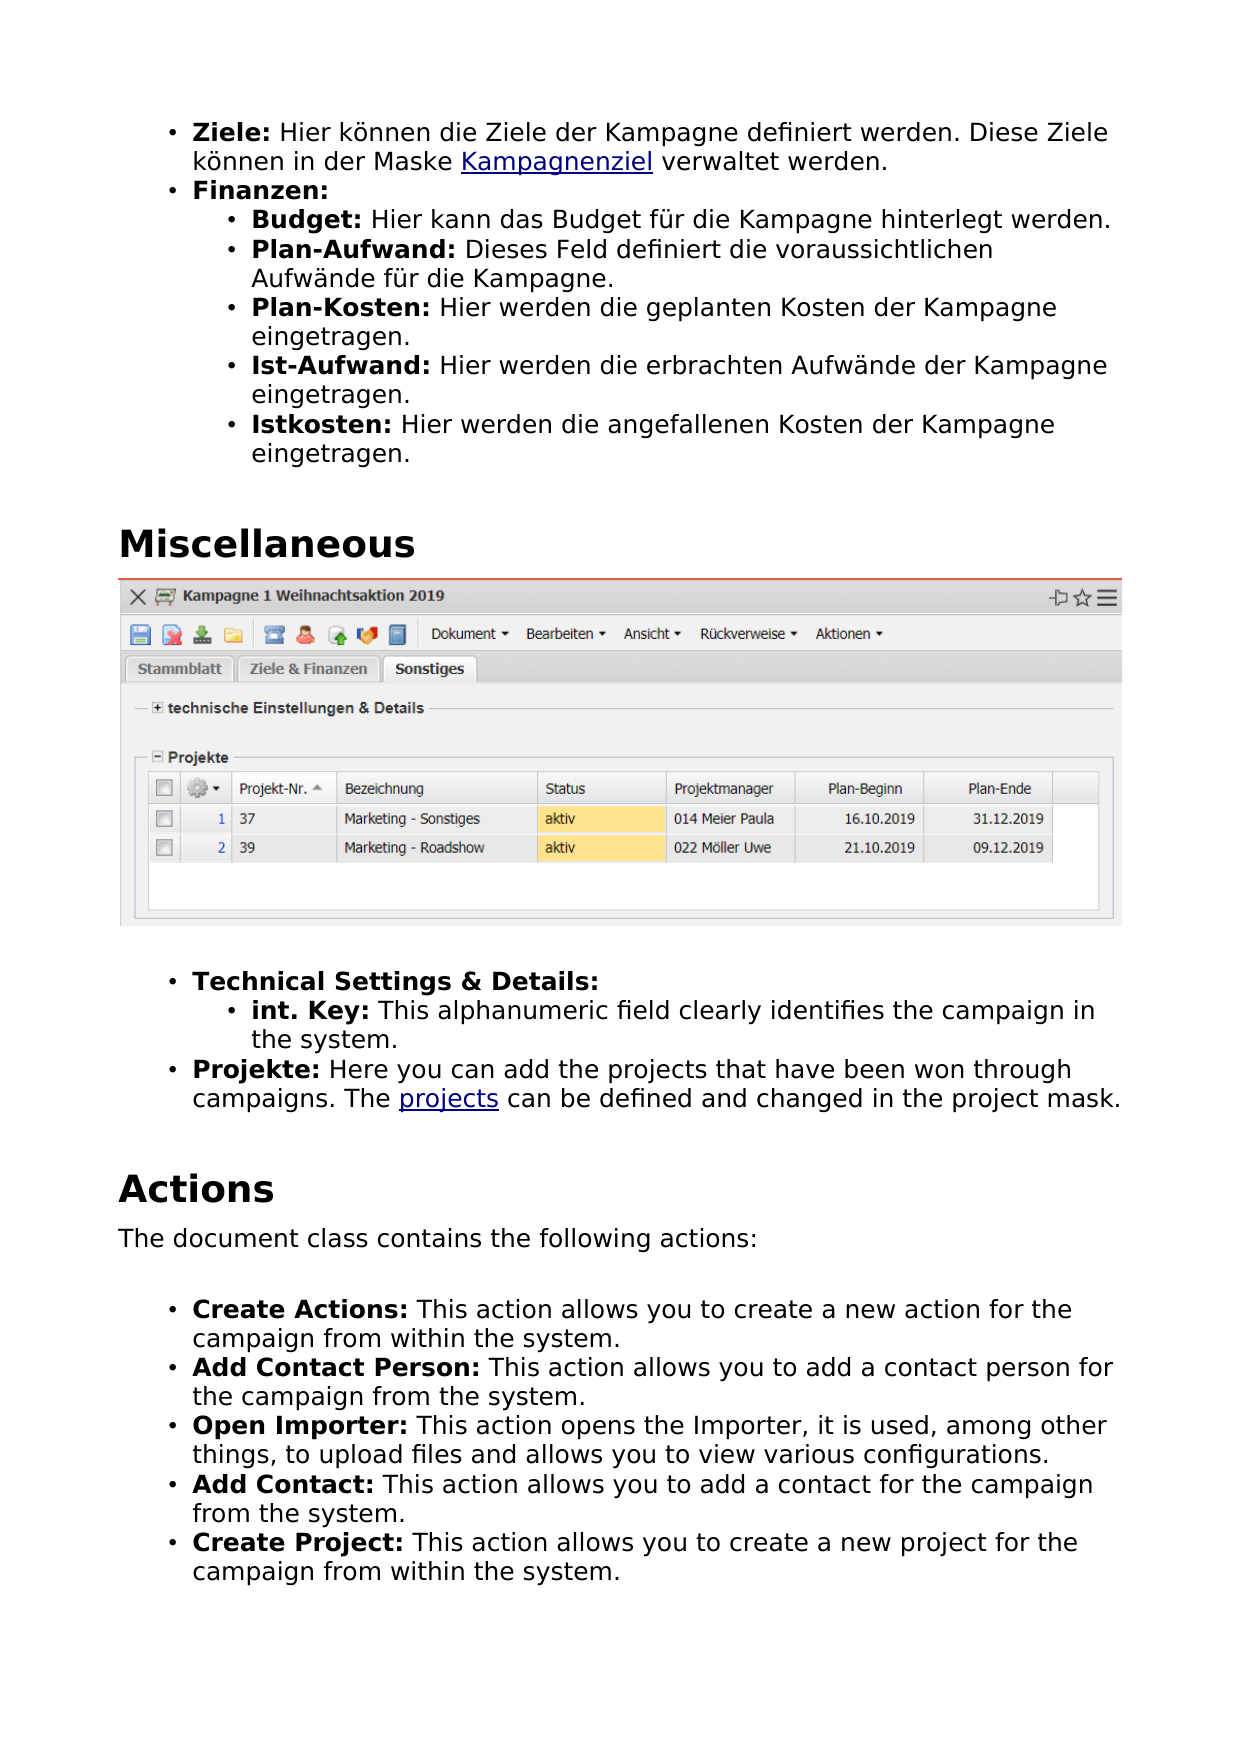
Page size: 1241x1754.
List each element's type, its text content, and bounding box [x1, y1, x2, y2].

list Create Project: This action allows you to create a new project for the campaign from within the system. [177, 1528, 1122, 1587]
list Plan-Kosten: Hier werden die geplanten Kosten der Kampagne eingetragen. [236, 293, 1122, 351]
list Technical Settings & Details: [177, 967, 1122, 996]
text The document class contains the following actions: [118, 1224, 1122, 1253]
picture [118, 578, 1123, 926]
list int. Key: This alphanumeric field clearly identifies the campaign in the system. [236, 996, 1122, 1055]
subtitle Miscellaneous [118, 523, 1122, 566]
list Add Contact: This action allows you to add a contact for the campaign from the system. [177, 1470, 1122, 1528]
subtitle Actions [118, 1168, 1122, 1211]
list Finanzen: [177, 176, 1122, 206]
list Plan-Aufwand: Dieses Feld definiert die voraussichtlichen Aufwände für die Kampagne. [236, 235, 1122, 293]
list Create Actions: This action allows you to create a new action for the campaign from within the system. [177, 1295, 1122, 1353]
list Budget: Hier kann das Budget für die Kampagne hinterlegt werden. [236, 206, 1122, 235]
list Projekte: Here you can add the projects that have been won through campaigns. The projects can be defined and changed in the project mask. [177, 1055, 1122, 1113]
list Ziele: Hier können die Ziele der Kampagne definiert werden. Diese Ziele können in der Maske Kampagnenziel verwaltet werden. [177, 118, 1122, 176]
list Add Contact Person: This action allows you to add a contact person for the campaign from the system. [177, 1353, 1122, 1412]
list Open Importer: This action opens the Importer, it is used, among other things, to upload files and allows you to view various configurations. [177, 1412, 1122, 1470]
list Istkosten: Hier werden die angefallenen Kosten der Kampagne eingetragen. [236, 410, 1122, 468]
list Ist-Aufwand: Hier werden die erbrachten Aufwände der Kampagne eingetragen. [236, 351, 1122, 410]
